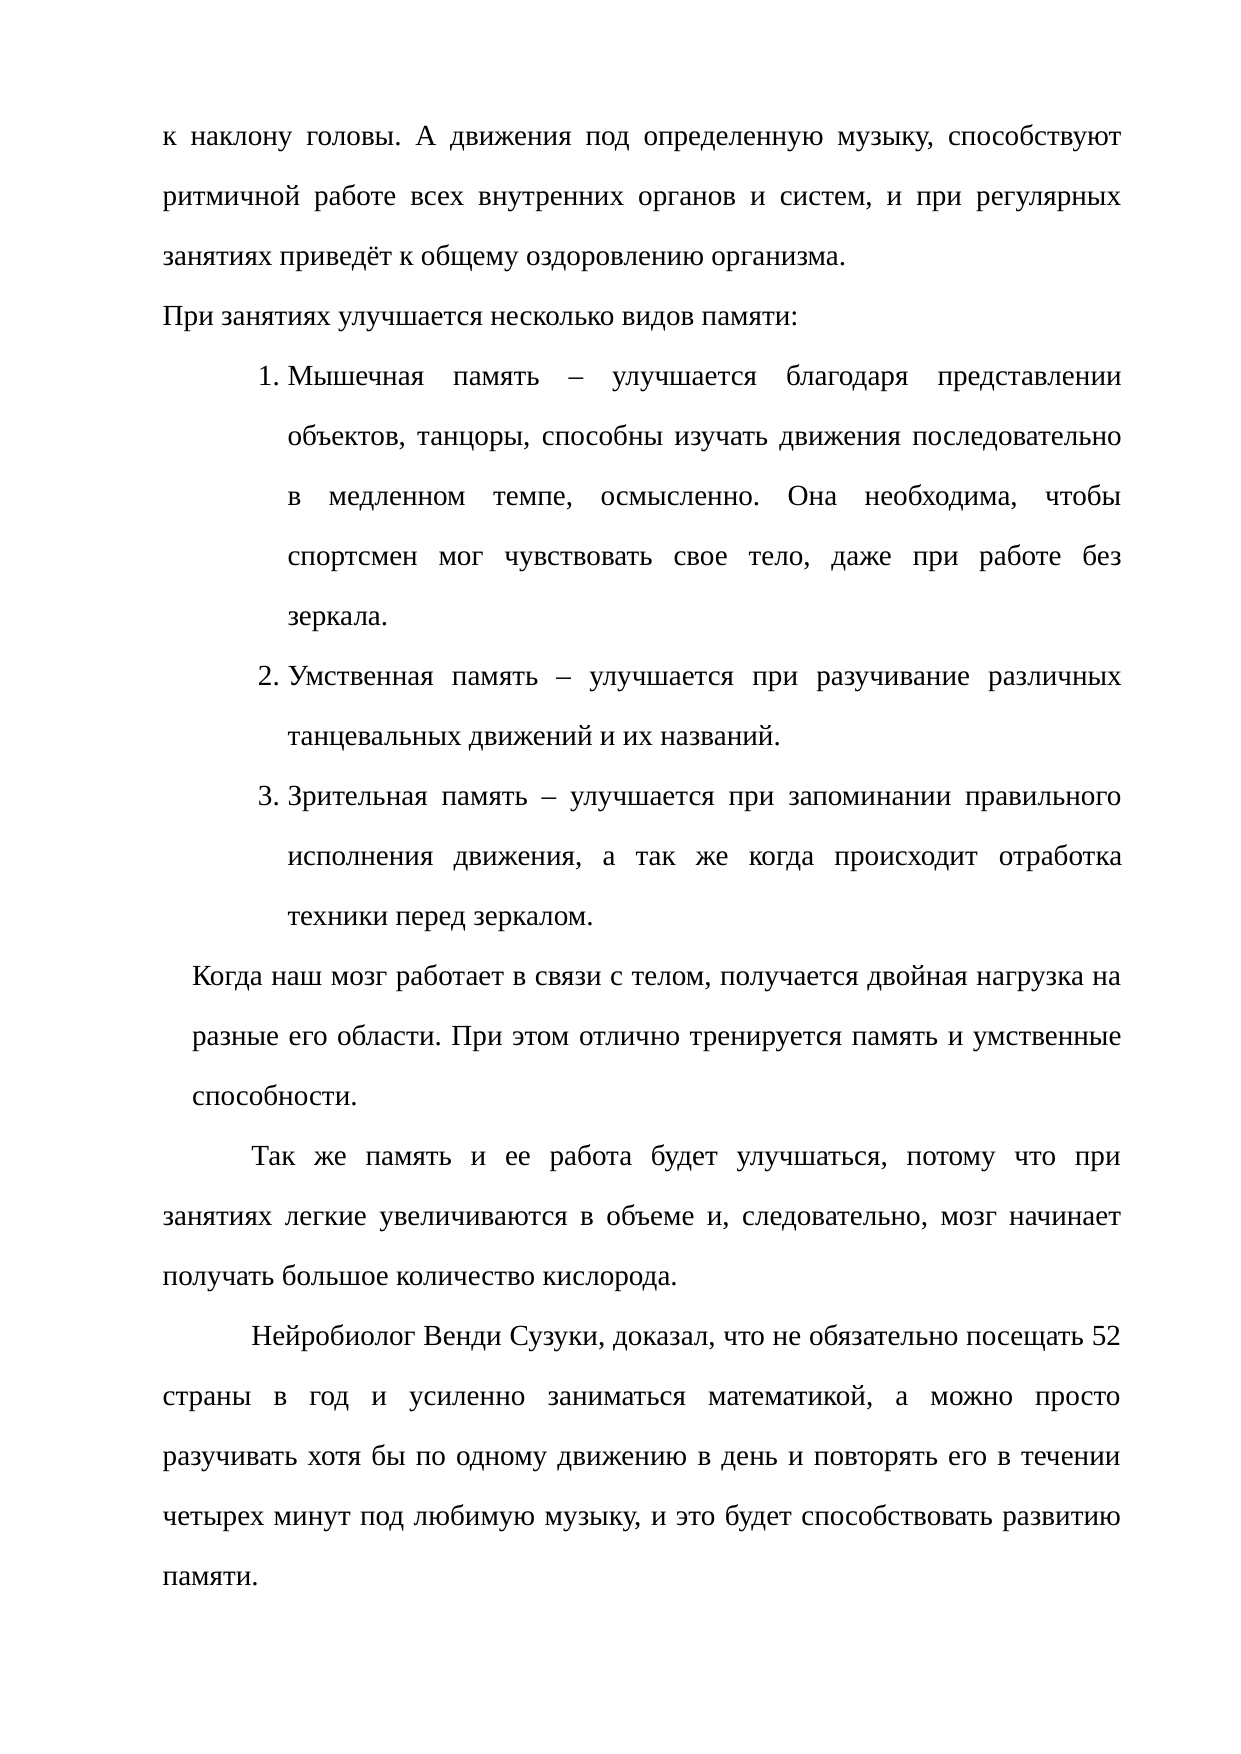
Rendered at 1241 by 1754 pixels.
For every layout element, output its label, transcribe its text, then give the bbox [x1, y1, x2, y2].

list Умственная память – улучшается при разучивание различных танцевальных движений и их названий. [258, 658, 1122, 752]
list Зрительная память – улучшается при запоминании правильного исполнения движения, а так же когда происходит отработка техники перед зеркалом. [258, 778, 1122, 932]
text Нейробиолог Венди Сузуки, доказал, что не обязательно посещать 52 страны в год и усиленно заниматься математикой, а можно просто разучивать хотя бы по одному движению в день и повторять его в течении четырех минут под любимую музыку, и это будет способствовать развитию памяти. [162, 1318, 1122, 1592]
list Мышечная память – улучшается благодаря представлении объектов, танцоры, способны изучать движения последовательно в медленном темпе, осмысленно. Она необходима, чтобы спортсмен мог чувствовать свое тело, даже при работе без зеркала. [258, 358, 1122, 632]
text При занятиях улучшается несколько видов памяти: [162, 298, 1122, 332]
text Так же память и ее работа будет улучшаться, потому что при занятиях легкие увеличиваются в объеме и, следовательно, мозг начинает получать большое количество кислорода. [162, 1138, 1122, 1292]
text к наклону головы. А движения под определенную музыку, способствуют ритмичной работе всех внутренних органов и систем, и при регулярных занятиях приведёт к общему оздоровлению организма. [162, 118, 1122, 272]
list Когда наш мозг работает в связи с телом, получается двойная нагрузка на разные его области. При этом отлично тренируется память и умственные способности. [162, 958, 1122, 1112]
